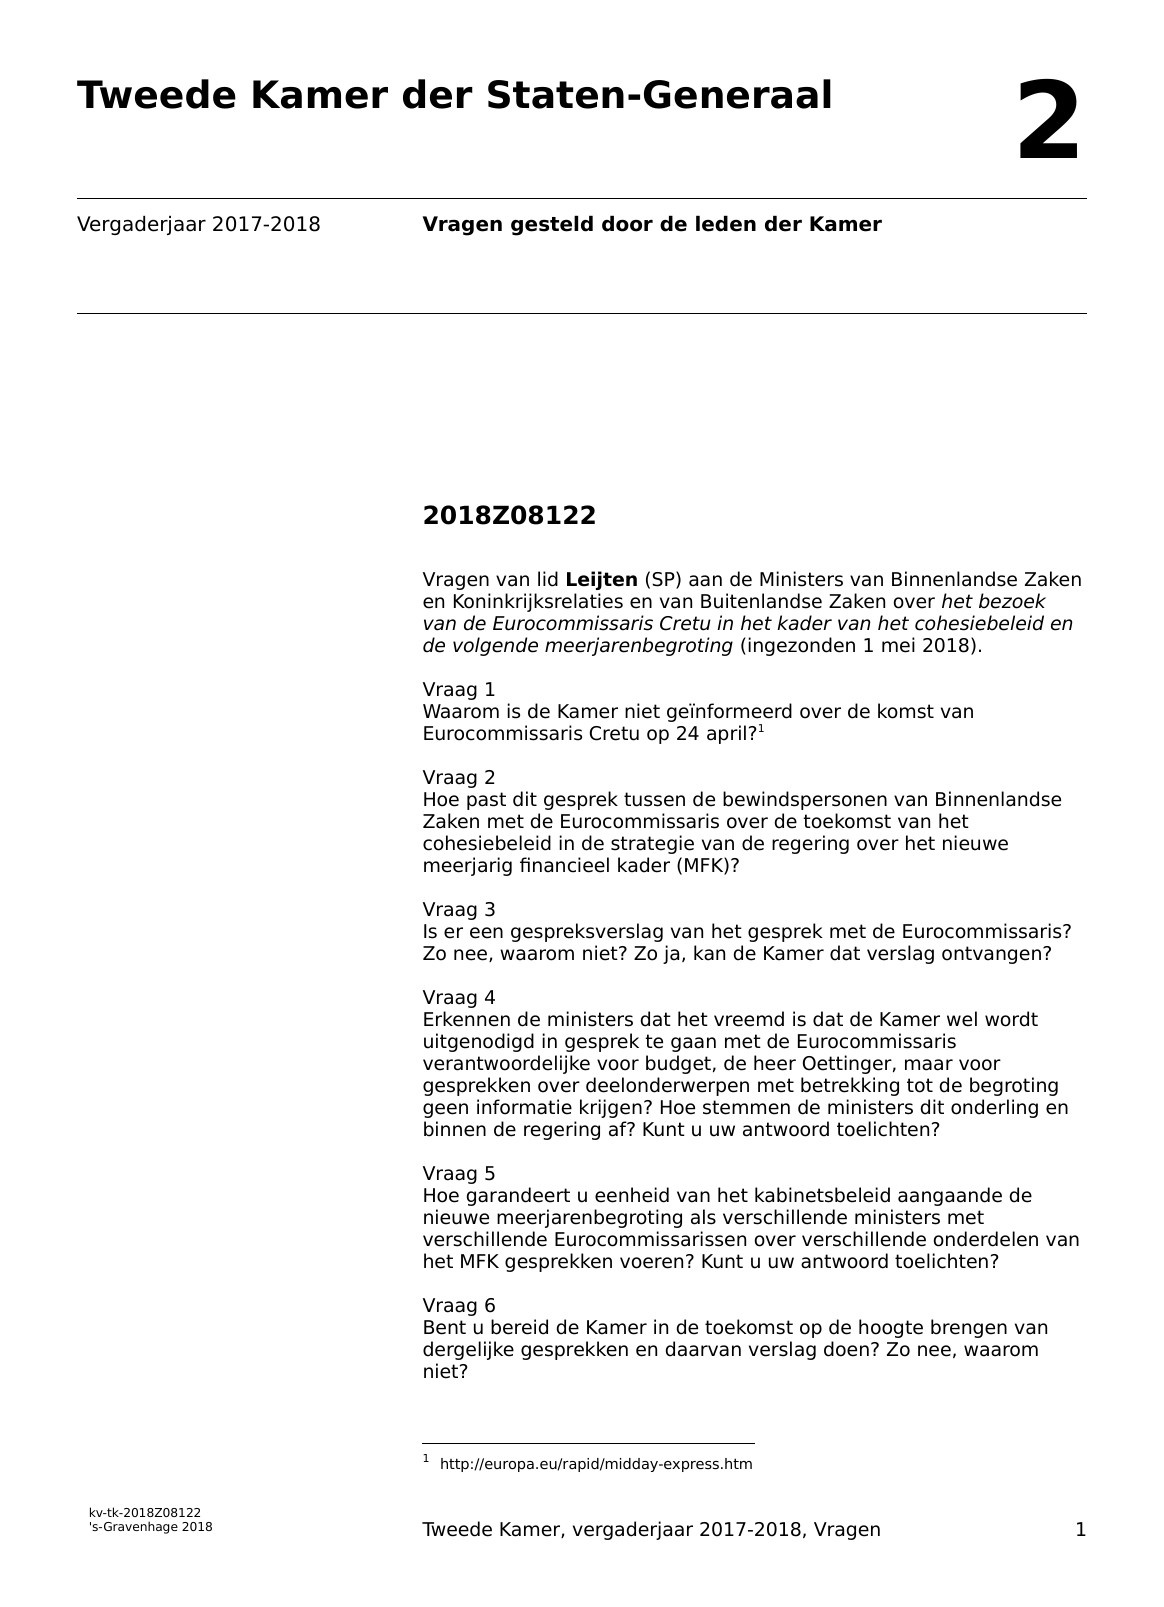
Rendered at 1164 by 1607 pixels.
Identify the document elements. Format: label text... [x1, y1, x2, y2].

text Vraag 3 [422, 899, 1087, 921]
text kv-tk-2018Z08122 [88, 1506, 323, 1520]
text Vragen van lid Leijten (SP) aan de Ministers van Binnenlandse Zaken en Koninkrijksrelaties en van Buitenlandse Zaken over het bezoek van de Eurocommissaris Cretu in het kader van het cohesiebeleid en de volgende meerjarenbegroting (ingezonden 1 mei 2018). [422, 569, 1087, 657]
text Vraag 2 [422, 767, 1087, 789]
text Hoe past dit gesprek tussen de bewindspersonen van Binnenlandse Zaken met de Eurocommissaris over de toekomst van het cohesiebeleid in de strategie van de regering over het nieuwe meerjarig financieel kader (MFK)? [422, 789, 1087, 877]
text Vraag 5 [422, 1163, 1087, 1185]
text Erkennen de ministers dat het vreemd is dat de Kamer wel wordt uitgenodigd in gesprek te gaan met de Eurocommissaris verantwoordelijke voor budget, de heer Oettinger, maar voor gesprekken over deelonderwerpen met betrekking tot de begroting geen informatie krijgen? Hoe stemmen de ministers dit onderling en binnen de regering af? Kunt u uw antwoord toelichten? [422, 1009, 1087, 1141]
table_header Tweede Kamer der Staten-Generaal [77, 59, 886, 198]
text Bent u bereid de Kamer in de toekomst op de hoogte brengen van dergelijke gesprekken en daarvan verslag doen? Zo nee, waarom niet? [422, 1317, 1087, 1383]
text Hoe garandeert u eenheid van het kabinetsbeleid aangaande de nieuwe meerjarenbegroting als verschillende ministers met verschillende Eurocommissarissen over verschillende onderdelen van het MFK gesprekken voeren? Kunt u uw antwoord toelichten? [422, 1185, 1087, 1273]
text 2018Z08122 [422, 501, 1087, 531]
table_cell Vragen gesteld door de leden der Kamer [422, 199, 1087, 313]
table_cell Vergaderjaar 2017-2018 [77, 199, 422, 313]
text 's-Gravenhage 2018 [88, 1520, 323, 1534]
text Is er een gespreksverslag van het gesprek met de Eurocommissaris? Zo nee, waarom niet? Zo ja, kan de Kamer dat verslag ontvangen? [422, 921, 1087, 965]
text Vraag 1 [422, 679, 1087, 701]
text Vraag 4 [422, 987, 1087, 1009]
text http://europa.eu/rapid/midday-express.htm [422, 1452, 1087, 1474]
text Vraag 6 [422, 1295, 1087, 1317]
table_header 2 [886, 59, 1087, 198]
text Waarom is de Kamer niet geïnformeerd over de komst van Eurocommissaris Cretu op 24 april? [422, 701, 1087, 745]
